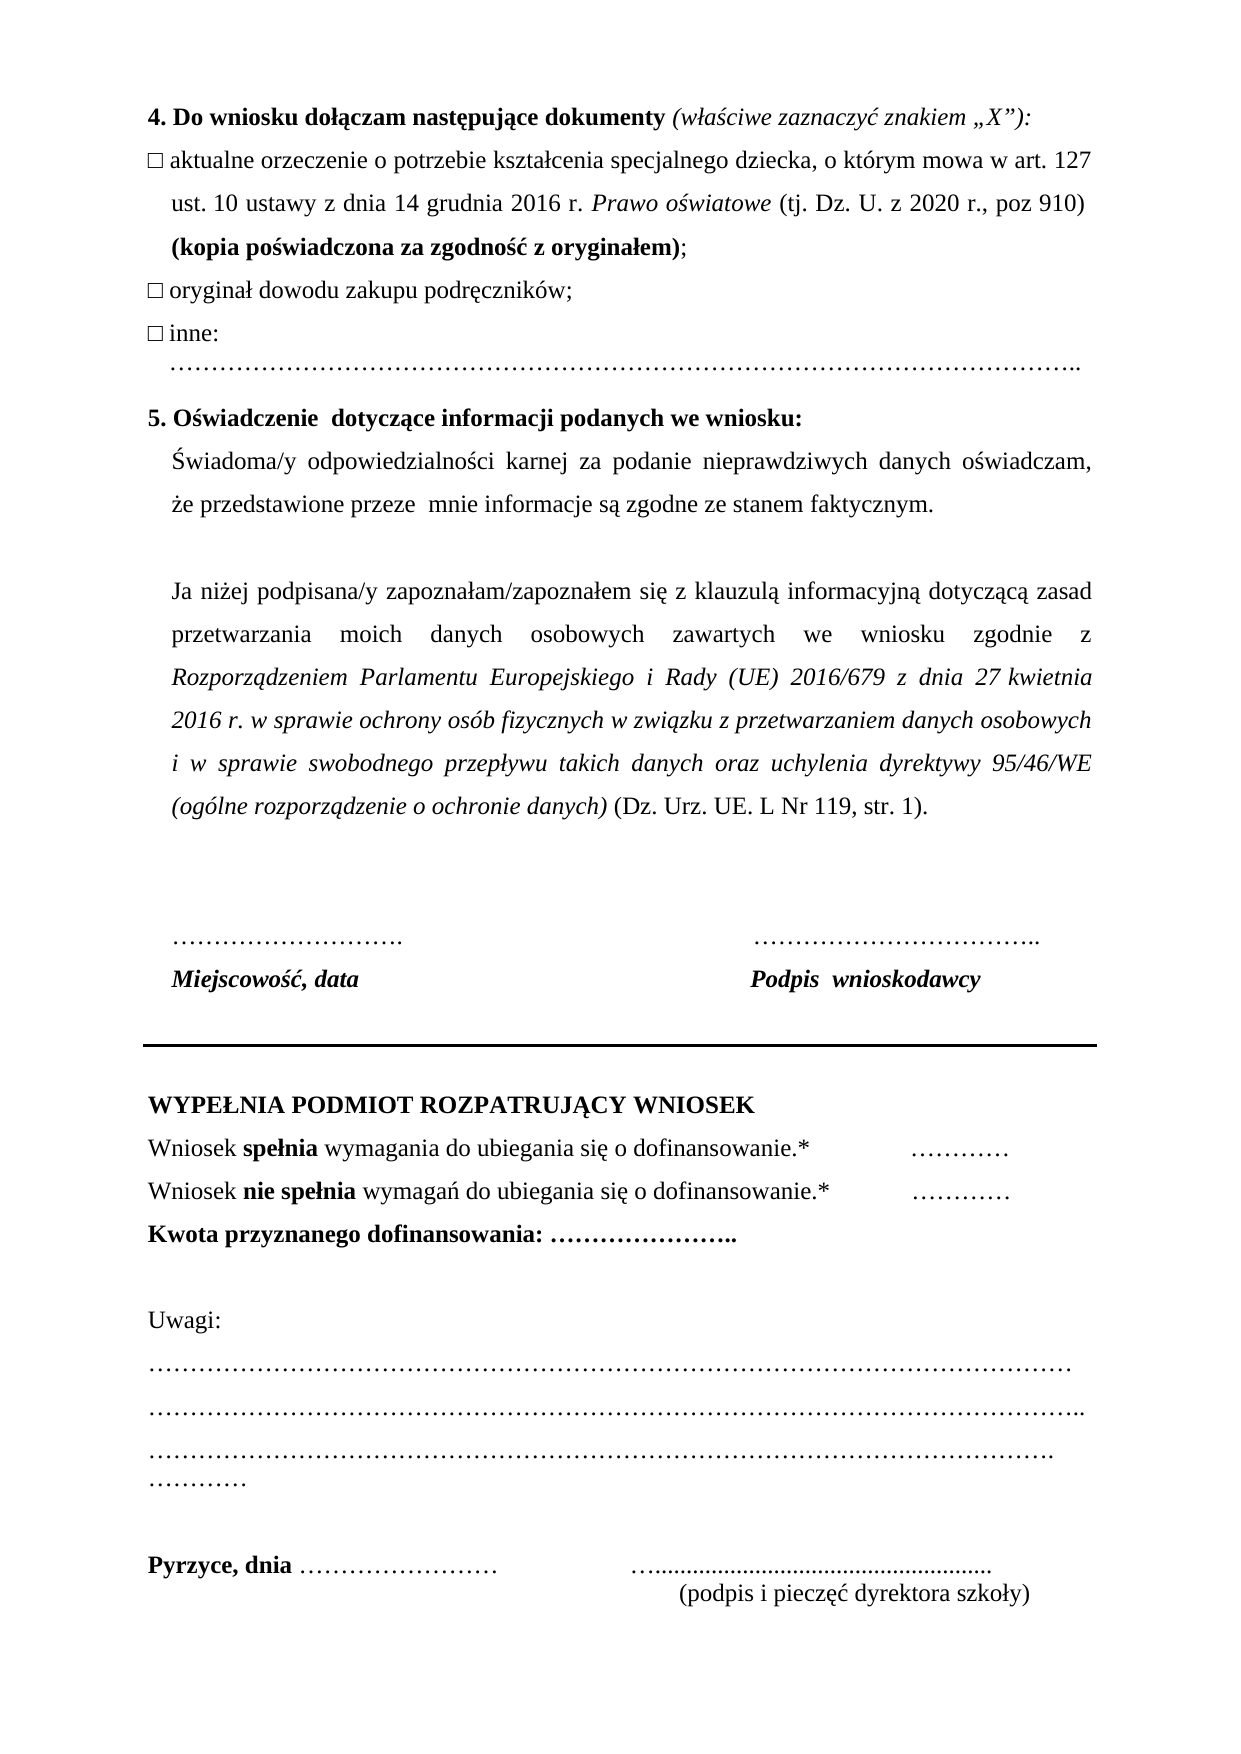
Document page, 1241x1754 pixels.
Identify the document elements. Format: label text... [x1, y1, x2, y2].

text □ inne: [148, 318, 1092, 347]
text WYPEŁNIA PODMIOT ROZPATRUJĄCY WNIOSEK [148, 1090, 1092, 1118]
text ………………………. …………………………….. [171, 921, 1092, 949]
text 4. Do wniosku dołączam następujące dokumenty (właściwe zaznaczyć znakiem „X”): [148, 102, 1092, 131]
text ……………………………………………………………………………………………….. [112, 347, 1092, 375]
text Świadoma/y odpowiedzialności karnej za podanie nieprawdziwych danych oświadczam, że przedstawione przeze mnie informacje są zgodne ze stanem faktycznym. [171, 446, 1092, 518]
text Wniosek nie spełnia wymagań do ubiegania się o dofinansowanie.* ………… [148, 1176, 1092, 1205]
text Ja niżej podpisana/y zapoznałam/zapoznałem się z klauzulą informacyjną dotyczącą zasad przetwarzania moich danych osobowych zawartych we wniosku zgodnie z Rozporządzeniem Parlamentu Europejskiego i Rady (UE) 2016/679 z dnia 27 kwietnia 2016 r. w sprawie ochrony osób fizycznych w związku z przetwarzaniem danych osobowych i w sprawie swobodnego przepływu takich danych oraz uchylenia dyrektywy 95/46/WE (ogólne rozporządzenie o ochronie danych) (Dz. Urz. UE. L Nr 119, str. 1). [171, 576, 1092, 820]
text Wniosek spełnia wymagania do ubiegania się o dofinansowanie.* ………… [148, 1133, 1092, 1162]
text (podpis i pieczęć dyrektora szkoły) [148, 1578, 1092, 1607]
text Pyrzyce, dnia …………………… …...................................................... [148, 1550, 1064, 1578]
text Miejscowość, data Podpis wnioskodawcy [171, 964, 1092, 993]
text 5. Oświadczenie dotyczące informacji podanych we wniosku: [148, 403, 1092, 432]
text Uwagi: …………………………………………………………………………………………………………………………………………………………………………………………………….. [148, 1305, 1092, 1420]
text ……………………………………………………………………………………………….………… [148, 1435, 1064, 1492]
text □ oryginał dowodu zakupu podręczników; [148, 275, 1092, 303]
text □ aktualne orzeczenie o potrzebie kształcenia specjalnego dziecka, o którym mowa w art. 127 ust. 10 ustawy z dnia 14 grudnia 2016 r. Prawo oświatowe (tj. Dz. U. z 2020 r., poz 910) (kopia poświadczona za zgodność z oryginałem); [148, 145, 1092, 260]
text Kwota przyznanego dofinansowania: ………………….. [148, 1219, 1092, 1248]
